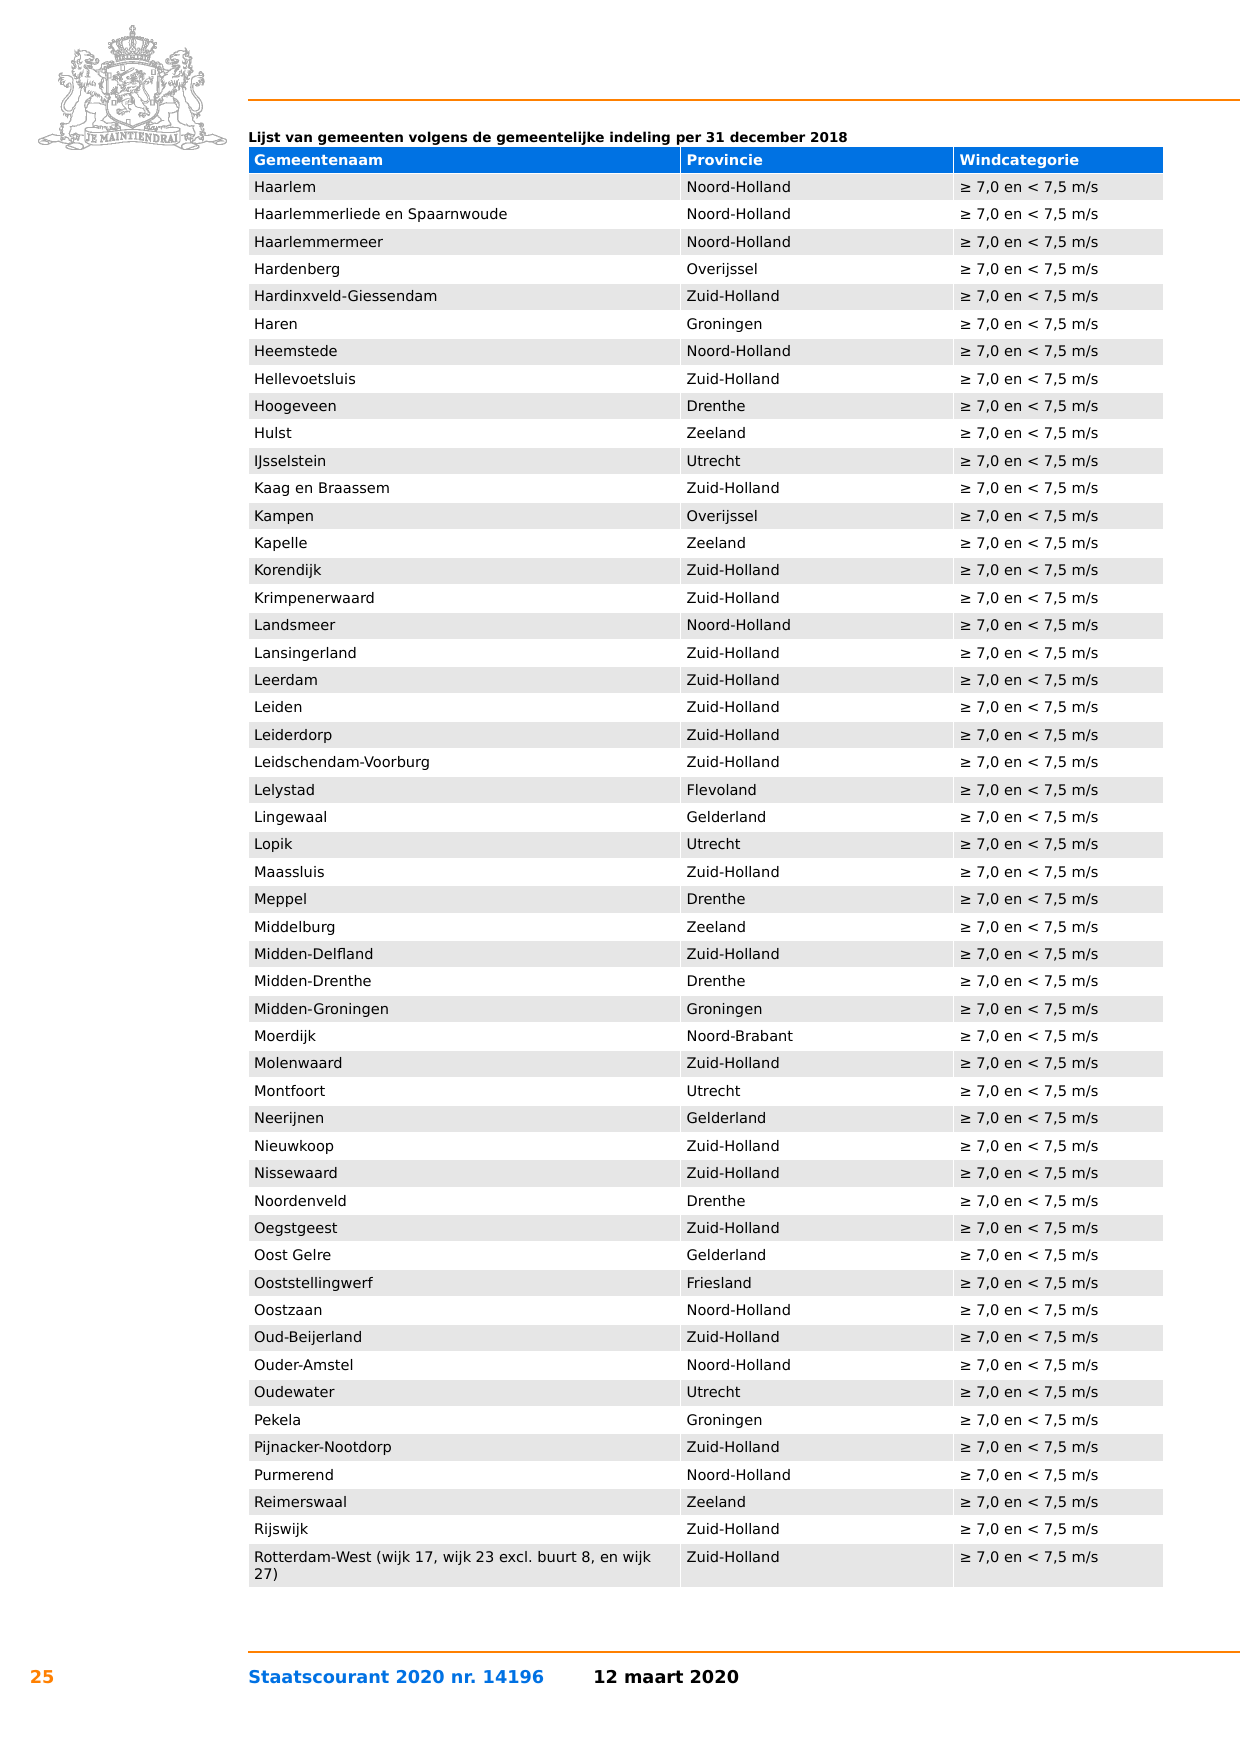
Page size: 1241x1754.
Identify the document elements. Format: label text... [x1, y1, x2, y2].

table_cell Leiderdorp [249, 722, 680, 748]
table_cell Middelburg [249, 914, 680, 940]
table_cell Noord-Brabant [681, 1023, 953, 1050]
table_cell Nissewaard [249, 1160, 680, 1187]
table_cell Haren [249, 311, 680, 337]
table_cell Zuid-Holland [681, 1133, 953, 1159]
table_cell ≥ 7,0 en < 7,5 m/s [954, 1297, 1163, 1324]
table_cell Zuid-Holland [681, 475, 953, 502]
table_cell ≥ 7,0 en < 7,5 m/s [954, 969, 1163, 995]
table_cell Utrecht [681, 1380, 953, 1406]
table_cell Neerijnen [249, 1106, 680, 1132]
table_cell Leiden [249, 695, 680, 721]
table_cell Gelderland [681, 1106, 953, 1132]
table_cell Hellevoetsluis [249, 366, 680, 392]
table_cell Oegstgeest [249, 1215, 680, 1241]
table_cell ≥ 7,0 en < 7,5 m/s [954, 1544, 1163, 1587]
table_cell ≥ 7,0 en < 7,5 m/s [954, 256, 1163, 283]
table_cell ≥ 7,0 en < 7,5 m/s [954, 1023, 1163, 1050]
table_cell ≥ 7,0 en < 7,5 m/s [954, 201, 1163, 228]
table_cell ≥ 7,0 en < 7,5 m/s [954, 1462, 1163, 1488]
table_cell ≥ 7,0 en < 7,5 m/s [954, 448, 1163, 474]
table_cell ≥ 7,0 en < 7,5 m/s [954, 1489, 1163, 1515]
table_cell Drenthe [681, 969, 953, 995]
table_cell Provincie [681, 147, 953, 173]
table_cell Oud-Beijerland [249, 1325, 680, 1351]
table_cell ≥ 7,0 en < 7,5 m/s [954, 1188, 1163, 1214]
table_cell Haarlem [249, 174, 680, 200]
table_cell ≥ 7,0 en < 7,5 m/s [954, 1078, 1163, 1104]
table_cell Zuid-Holland [681, 667, 953, 693]
table_cell Noord-Holland [681, 613, 953, 639]
table_cell ≥ 7,0 en < 7,5 m/s [954, 1270, 1163, 1296]
table_cell ≥ 7,0 en < 7,5 m/s [954, 1325, 1163, 1351]
table_cell Zuid-Holland [681, 640, 953, 666]
table_cell Gelderland [681, 1243, 953, 1269]
table_cell ≥ 7,0 en < 7,5 m/s [954, 1352, 1163, 1378]
table_cell Friesland [681, 1270, 953, 1296]
table_cell ≥ 7,0 en < 7,5 m/s [954, 1160, 1163, 1187]
table_cell Zeeland [681, 530, 953, 557]
table_cell Pijnacker-Nootdorp [249, 1434, 680, 1461]
table_cell Kapelle [249, 530, 680, 557]
table_cell Midden-Delfland [249, 941, 680, 967]
table_cell Moerdijk [249, 1023, 680, 1050]
table_cell ≥ 7,0 en < 7,5 m/s [954, 667, 1163, 693]
table_cell ≥ 7,0 en < 7,5 m/s [954, 886, 1163, 913]
table_cell Hardinxveld-Giessendam [249, 284, 680, 310]
table_cell ≥ 7,0 en < 7,5 m/s [954, 503, 1163, 529]
table_cell ≥ 7,0 en < 7,5 m/s [954, 613, 1163, 639]
table_cell Oost Gelre [249, 1243, 680, 1269]
table_cell ≥ 7,0 en < 7,5 m/s [954, 339, 1163, 365]
table_cell Heemstede [249, 339, 680, 365]
table_cell Windcategorie [954, 147, 1163, 173]
table_cell Zuid-Holland [681, 749, 953, 776]
table_cell Zuid-Holland [681, 558, 953, 584]
table_cell Zuid-Holland [681, 1051, 953, 1077]
table_cell ≥ 7,0 en < 7,5 m/s [954, 421, 1163, 447]
table_cell Hardenberg [249, 256, 680, 283]
table_cell ≥ 7,0 en < 7,5 m/s [954, 284, 1163, 310]
table_cell Lopik [249, 832, 680, 858]
table_cell Groningen [681, 311, 953, 337]
table_cell Zeeland [681, 914, 953, 940]
table_cell ≥ 7,0 en < 7,5 m/s [954, 1133, 1163, 1159]
table_cell Zuid-Holland [681, 585, 953, 611]
table_cell ≥ 7,0 en < 7,5 m/s [954, 393, 1163, 419]
table_cell Molenwaard [249, 1051, 680, 1077]
table_cell ≥ 7,0 en < 7,5 m/s [954, 1407, 1163, 1433]
table_cell Utrecht [681, 448, 953, 474]
table_cell Gelderland [681, 804, 953, 831]
table_cell ≥ 7,0 en < 7,5 m/s [954, 695, 1163, 721]
table_cell ≥ 7,0 en < 7,5 m/s [954, 1215, 1163, 1241]
table_cell Zuid-Holland [681, 1160, 953, 1187]
table_cell Ouder-Amstel [249, 1352, 680, 1378]
table_cell ≥ 7,0 en < 7,5 m/s [954, 722, 1163, 748]
table_cell Rotterdam-West (wijk 17, wijk 23 excl. buurt 8, en wijk 27) [249, 1544, 680, 1587]
table_cell Zuid-Holland [681, 1434, 953, 1461]
table_cell Rijswijk [249, 1516, 680, 1543]
table_cell Zeeland [681, 1489, 953, 1515]
table_cell Meppel [249, 886, 680, 913]
table_cell Overijssel [681, 503, 953, 529]
table_cell Groningen [681, 1407, 953, 1433]
picture [38, 25, 227, 150]
table_cell Oudewater [249, 1380, 680, 1406]
table_cell ≥ 7,0 en < 7,5 m/s [954, 1243, 1163, 1269]
table_cell ≥ 7,0 en < 7,5 m/s [954, 174, 1163, 200]
table_cell ≥ 7,0 en < 7,5 m/s [954, 1380, 1163, 1406]
table_cell Zuid-Holland [681, 722, 953, 748]
table_cell Zeeland [681, 421, 953, 447]
table_cell Kaag en Braassem [249, 475, 680, 502]
table_cell Lelystad [249, 777, 680, 803]
table_cell Kampen [249, 503, 680, 529]
table_cell Zuid-Holland [681, 941, 953, 967]
table_cell Midden-Groningen [249, 996, 680, 1022]
table_cell Oostzaan [249, 1297, 680, 1324]
table_cell ≥ 7,0 en < 7,5 m/s [954, 996, 1163, 1022]
table_cell Reimerswaal [249, 1489, 680, 1515]
table_cell Noord-Holland [681, 1352, 953, 1378]
table_cell Overijssel [681, 256, 953, 283]
table_cell ≥ 7,0 en < 7,5 m/s [954, 1051, 1163, 1077]
table_cell Zuid-Holland [681, 859, 953, 885]
table_cell IJsselstein [249, 448, 680, 474]
table_cell Zuid-Holland [681, 366, 953, 392]
table_cell Noord-Holland [681, 201, 953, 228]
table_cell ≥ 7,0 en < 7,5 m/s [954, 777, 1163, 803]
table_cell Montfoort [249, 1078, 680, 1104]
table_cell ≥ 7,0 en < 7,5 m/s [954, 1106, 1163, 1132]
table_cell Pekela [249, 1407, 680, 1433]
table_cell Maassluis [249, 859, 680, 885]
table_cell Hulst [249, 421, 680, 447]
table_cell Drenthe [681, 393, 953, 419]
table_cell Noord-Holland [681, 229, 953, 255]
table_cell Nieuwkoop [249, 1133, 680, 1159]
table_cell Ooststellingwerf [249, 1270, 680, 1296]
table_cell Leidschendam-Voorburg [249, 749, 680, 776]
table_cell ≥ 7,0 en < 7,5 m/s [954, 1516, 1163, 1543]
table_cell Noord-Holland [681, 339, 953, 365]
table_cell Zuid-Holland [681, 1325, 953, 1351]
table_cell ≥ 7,0 en < 7,5 m/s [954, 1434, 1163, 1461]
table_cell Midden-Drenthe [249, 969, 680, 995]
table_cell ≥ 7,0 en < 7,5 m/s [954, 530, 1163, 557]
table_cell Hoogeveen [249, 393, 680, 419]
table_cell ≥ 7,0 en < 7,5 m/s [954, 749, 1163, 776]
table_cell ≥ 7,0 en < 7,5 m/s [954, 859, 1163, 885]
table_cell Flevoland [681, 777, 953, 803]
table_cell Zuid-Holland [681, 1516, 953, 1543]
table_cell Korendijk [249, 558, 680, 584]
table_cell Lingewaal [249, 804, 680, 831]
table_cell Haarlemmermeer [249, 229, 680, 255]
table_cell Utrecht [681, 1078, 953, 1104]
table_cell ≥ 7,0 en < 7,5 m/s [954, 585, 1163, 611]
table_cell ≥ 7,0 en < 7,5 m/s [954, 832, 1163, 858]
table_cell ≥ 7,0 en < 7,5 m/s [954, 311, 1163, 337]
table_cell ≥ 7,0 en < 7,5 m/s [954, 804, 1163, 831]
table_cell ≥ 7,0 en < 7,5 m/s [954, 366, 1163, 392]
table_cell ≥ 7,0 en < 7,5 m/s [954, 640, 1163, 666]
table_cell ≥ 7,0 en < 7,5 m/s [954, 941, 1163, 967]
table_cell Utrecht [681, 832, 953, 858]
table_cell Groningen [681, 996, 953, 1022]
table_cell Drenthe [681, 1188, 953, 1214]
table_cell Zuid-Holland [681, 695, 953, 721]
table_cell Zuid-Holland [681, 1215, 953, 1241]
table_cell ≥ 7,0 en < 7,5 m/s [954, 914, 1163, 940]
table_cell Gemeentenaam [249, 147, 680, 173]
table_cell Noord-Holland [681, 1462, 953, 1488]
table_cell Noordenveld [249, 1188, 680, 1214]
table_cell Landsmeer [249, 613, 680, 639]
table_cell Lansingerland [249, 640, 680, 666]
table_cell Noord-Holland [681, 174, 953, 200]
table_cell Krimpenerwaard [249, 585, 680, 611]
table_cell ≥ 7,0 en < 7,5 m/s [954, 558, 1163, 584]
table_cell Noord-Holland [681, 1297, 953, 1324]
table_cell Leerdam [249, 667, 680, 693]
table_cell Zuid-Holland [681, 1544, 953, 1587]
table_cell Purmerend [249, 1462, 680, 1488]
table_cell Drenthe [681, 886, 953, 913]
table_cell ≥ 7,0 en < 7,5 m/s [954, 229, 1163, 255]
table_cell Haarlemmerliede en Spaarnwoude [249, 201, 680, 228]
table_cell ≥ 7,0 en < 7,5 m/s [954, 475, 1163, 502]
table_cell Zuid-Holland [681, 284, 953, 310]
table_header Lijst van gemeenten volgens de gemeentelijke indeling per 31 december 2018 [248, 130, 1163, 146]
